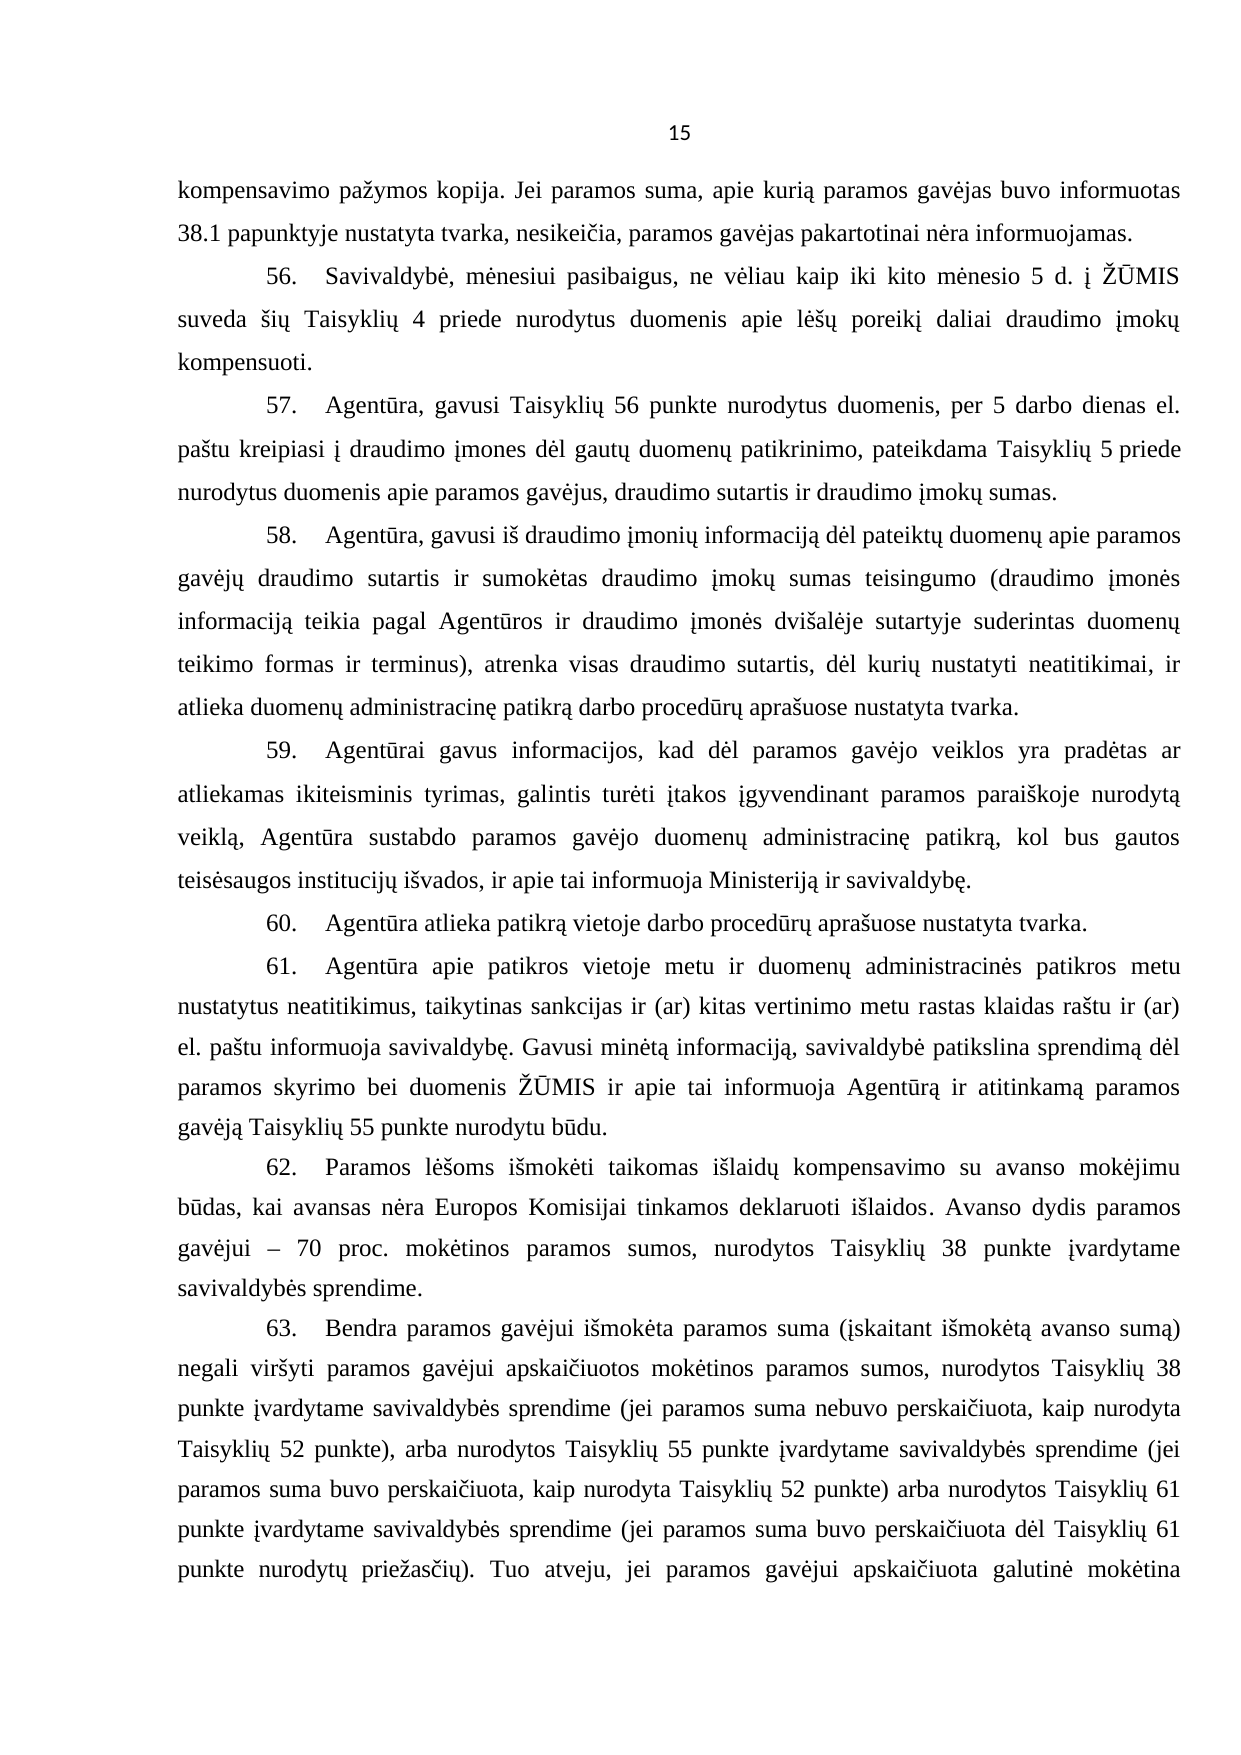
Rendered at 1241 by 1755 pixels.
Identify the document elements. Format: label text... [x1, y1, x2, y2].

text kompensavimo pažymos kopija. Jei paramos suma, apie kurią paramos gavėjas buvo informuotas 38.1 papunktyje nustatyta tvarka, nesikeičia, paramos gavėjas pakartotinai nėra informuojamas. [177, 175, 1181, 247]
text 56. Savivaldybė, mėnesiui pasibaigus, ne vėliau kaip iki kito mėnesio 5 d. į ŽŪMIS suveda šių Taisyklių 4 priede nurodytus duomenis apie lėšų poreikį daliai draudimo įmokų kompensuoti. [177, 261, 1181, 376]
text 60. Agentūra atlieka patikrą vietoje darbo procedūrų aprašuose nustatyta tvarka. [177, 908, 1181, 937]
text 58. Agentūra, gavusi iš draudimo įmonių informaciją dėl pateiktų duomenų apie paramos gavėjų draudimo sutartis ir sumokėtas draudimo įmokų sumas teisingumo (draudimo įmonės informaciją teikia pagal Agentūros ir draudimo įmonės dvišalėje sutartyje suderintas duomenų teikimo formas ir terminus), atrenka visas draudimo sutartis, dėl kurių nustatyti neatitikimai, ir atlieka duomenų administracinę patikrą darbo procedūrų aprašuose nustatyta tvarka. [177, 520, 1181, 721]
text 62. Paramos lėšoms išmokėti taikomas išlaidų kompensavimo su avanso mokėjimu būdas, kai avansas nėra Europos Komisijai tinkamos deklaruoti išlaidos. Avanso dydis paramos gavėjui – 70 proc. mokėtinos paramos sumos, nurodytos Taisyklių 38 punkte įvardytame savivaldybės sprendime. [177, 1152, 1181, 1302]
text 61. Agentūra apie patikros vietoje metu ir duomenų administracinės patikros metu nustatytus neatitikimus, taikytinas sankcijas ir (ar) kitas vertinimo metu rastas klaidas raštu ir (ar) el. paštu informuoja savivaldybę. Gavusi minėtą informaciją, savivaldybė patikslina sprendimą dėl paramos skyrimo bei duomenis ŽŪMIS ir apie tai informuoja Agentūrą ir atitinkamą paramos gavėją Taisyklių 55 punkte nurodytu būdu. [177, 951, 1181, 1141]
text 63. Bendra paramos gavėjui išmokėta paramos suma (įskaitant išmokėtą avanso sumą) negali viršyti paramos gavėjui apskaičiuotos mokėtinos paramos sumos, nurodytos Taisyklių 38 punkte įvardytame savivaldybės sprendime (jei paramos suma nebuvo perskaičiuota, kaip nurodyta Taisyklių 52 punkte), arba nurodytos Taisyklių 55 punkte įvardytame savivaldybės sprendime (jei paramos suma buvo perskaičiuota, kaip nurodyta Taisyklių 52 punkte) arba nurodytos Taisyklių 61 punkte įvardytame savivaldybės sprendime (jei paramos suma buvo perskaičiuota dėl Taisyklių 61 punkte nurodytų priežasčių). Tuo atveju, jei paramos gavėjui apskaičiuota galutinė mokėtina [177, 1313, 1181, 1583]
text 57. Agentūra, gavusi Taisyklių 56 punkte nurodytus duomenis, per 5 darbo dienas el. paštu kreipiasi į draudimo įmones dėl gautų duomenų patikrinimo, pateikdama Taisyklių 5 priede nurodytus duomenis apie paramos gavėjus, draudimo sutartis ir draudimo įmokų sumas. [177, 391, 1181, 506]
text 59. Agentūrai gavus informacijos, kad dėl paramos gavėjo veiklos yra pradėtas ar atliekamas ikiteisminis tyrimas, galintis turėti įtakos įgyvendinant paramos paraiškoje nurodytą veiklą, Agentūra sustabdo paramos gavėjo duomenų administracinę patikrą, kol bus gautos teisėsaugos institucijų išvados, ir apie tai informuoja Ministeriją ir savivaldybę. [177, 736, 1181, 894]
